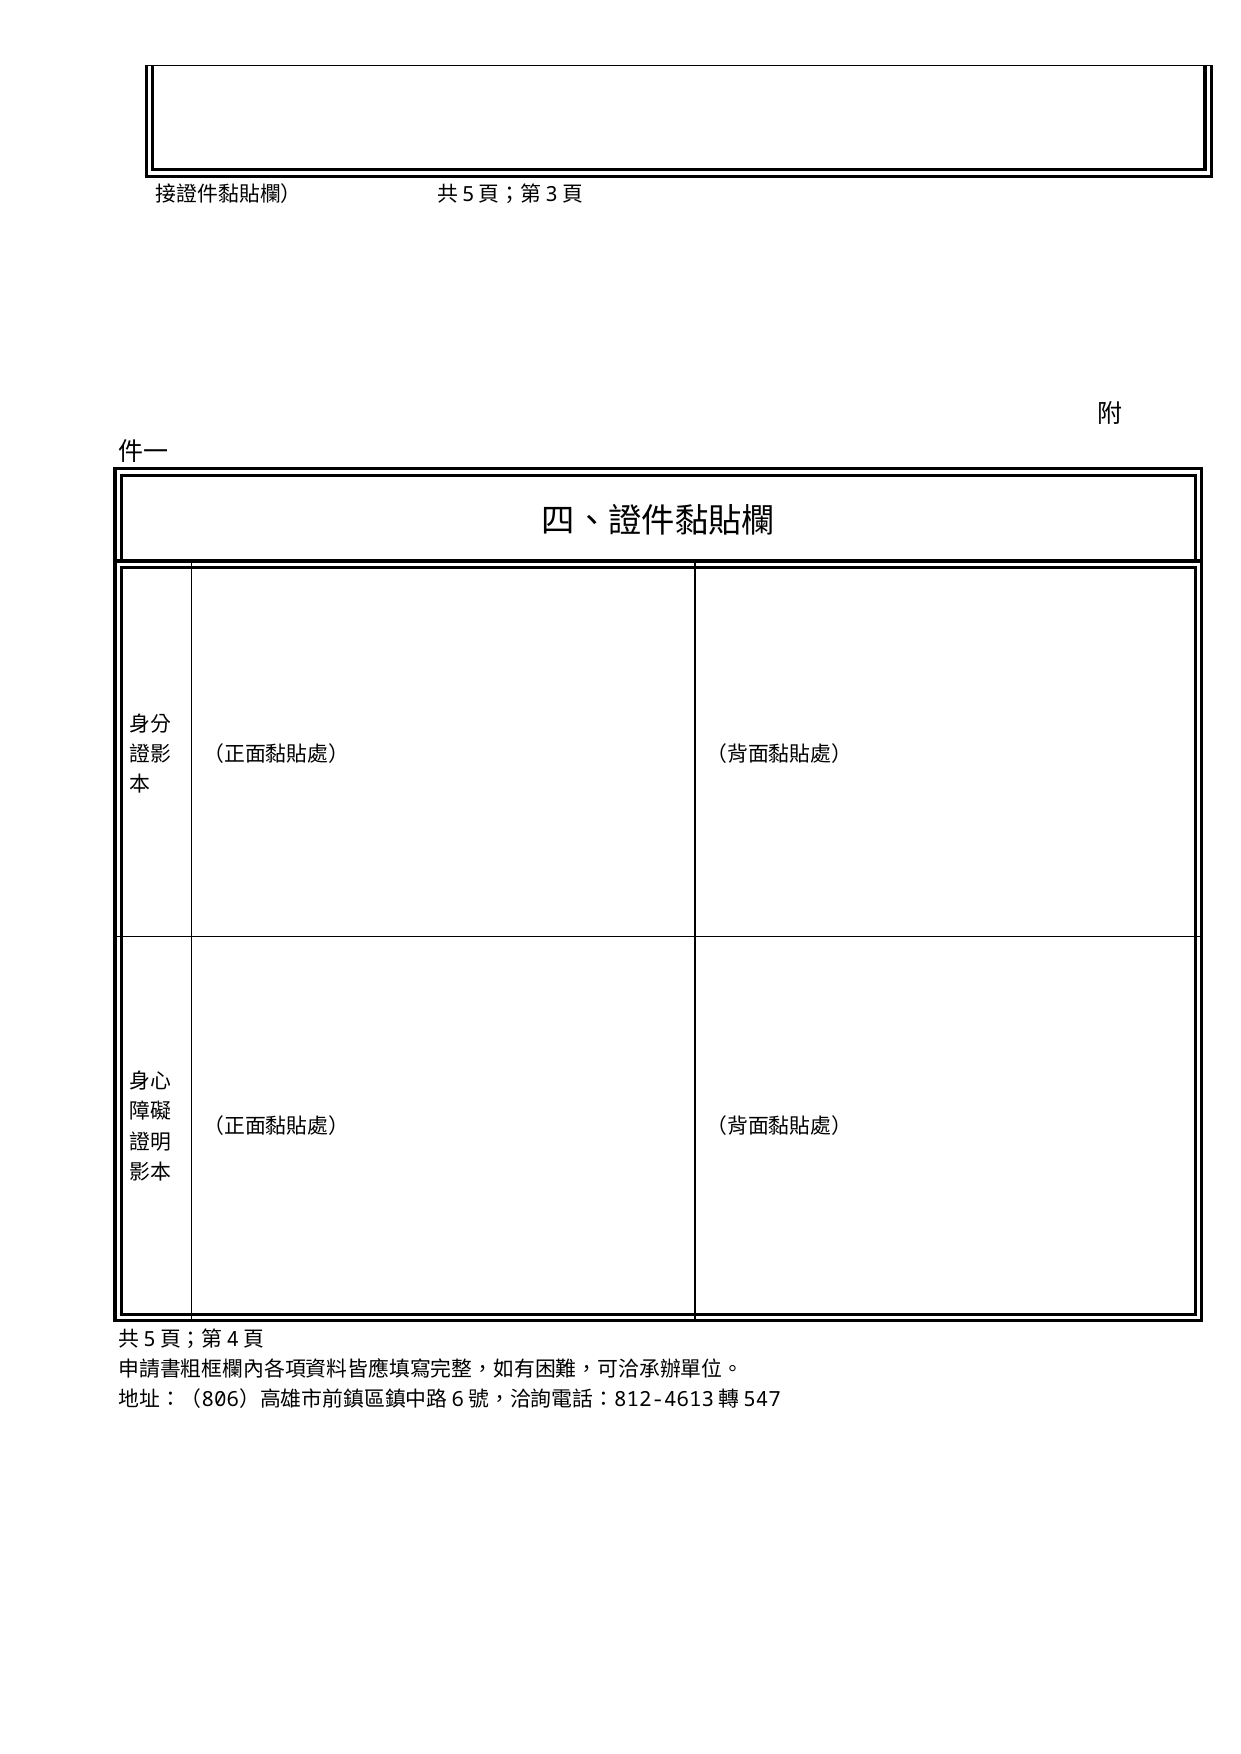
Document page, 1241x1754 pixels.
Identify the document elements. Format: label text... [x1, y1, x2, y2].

text 地址：（806）高雄市前鎮區鎮中路6號，洽詢電話：812-4613轉547 [118, 1383, 1122, 1413]
table_header 身分證影本 [118, 563, 191, 936]
table_header （背面黏貼處） [696, 563, 1198, 936]
text 接證件黏貼欄） 共5頁；第3頁 [118, 178, 1122, 208]
table_header （正面黏貼處） [192, 569, 694, 936]
table_header 四、證件黏貼欄 [118, 470, 1198, 558]
text 共5頁；第4頁 [118, 1322, 1122, 1352]
table_cell 身心障礙證明影本 [123, 937, 191, 1313]
text 附件一 [118, 391, 1122, 467]
table_cell [154, 66, 1203, 168]
table_cell （背面黏貼處） [696, 937, 1194, 1313]
text 申請書粗框欄內各項資料皆應填寫完整，如有困難，可洽承辦單位。 [118, 1352, 1122, 1383]
table_cell （正面黏貼處） [192, 937, 694, 1313]
